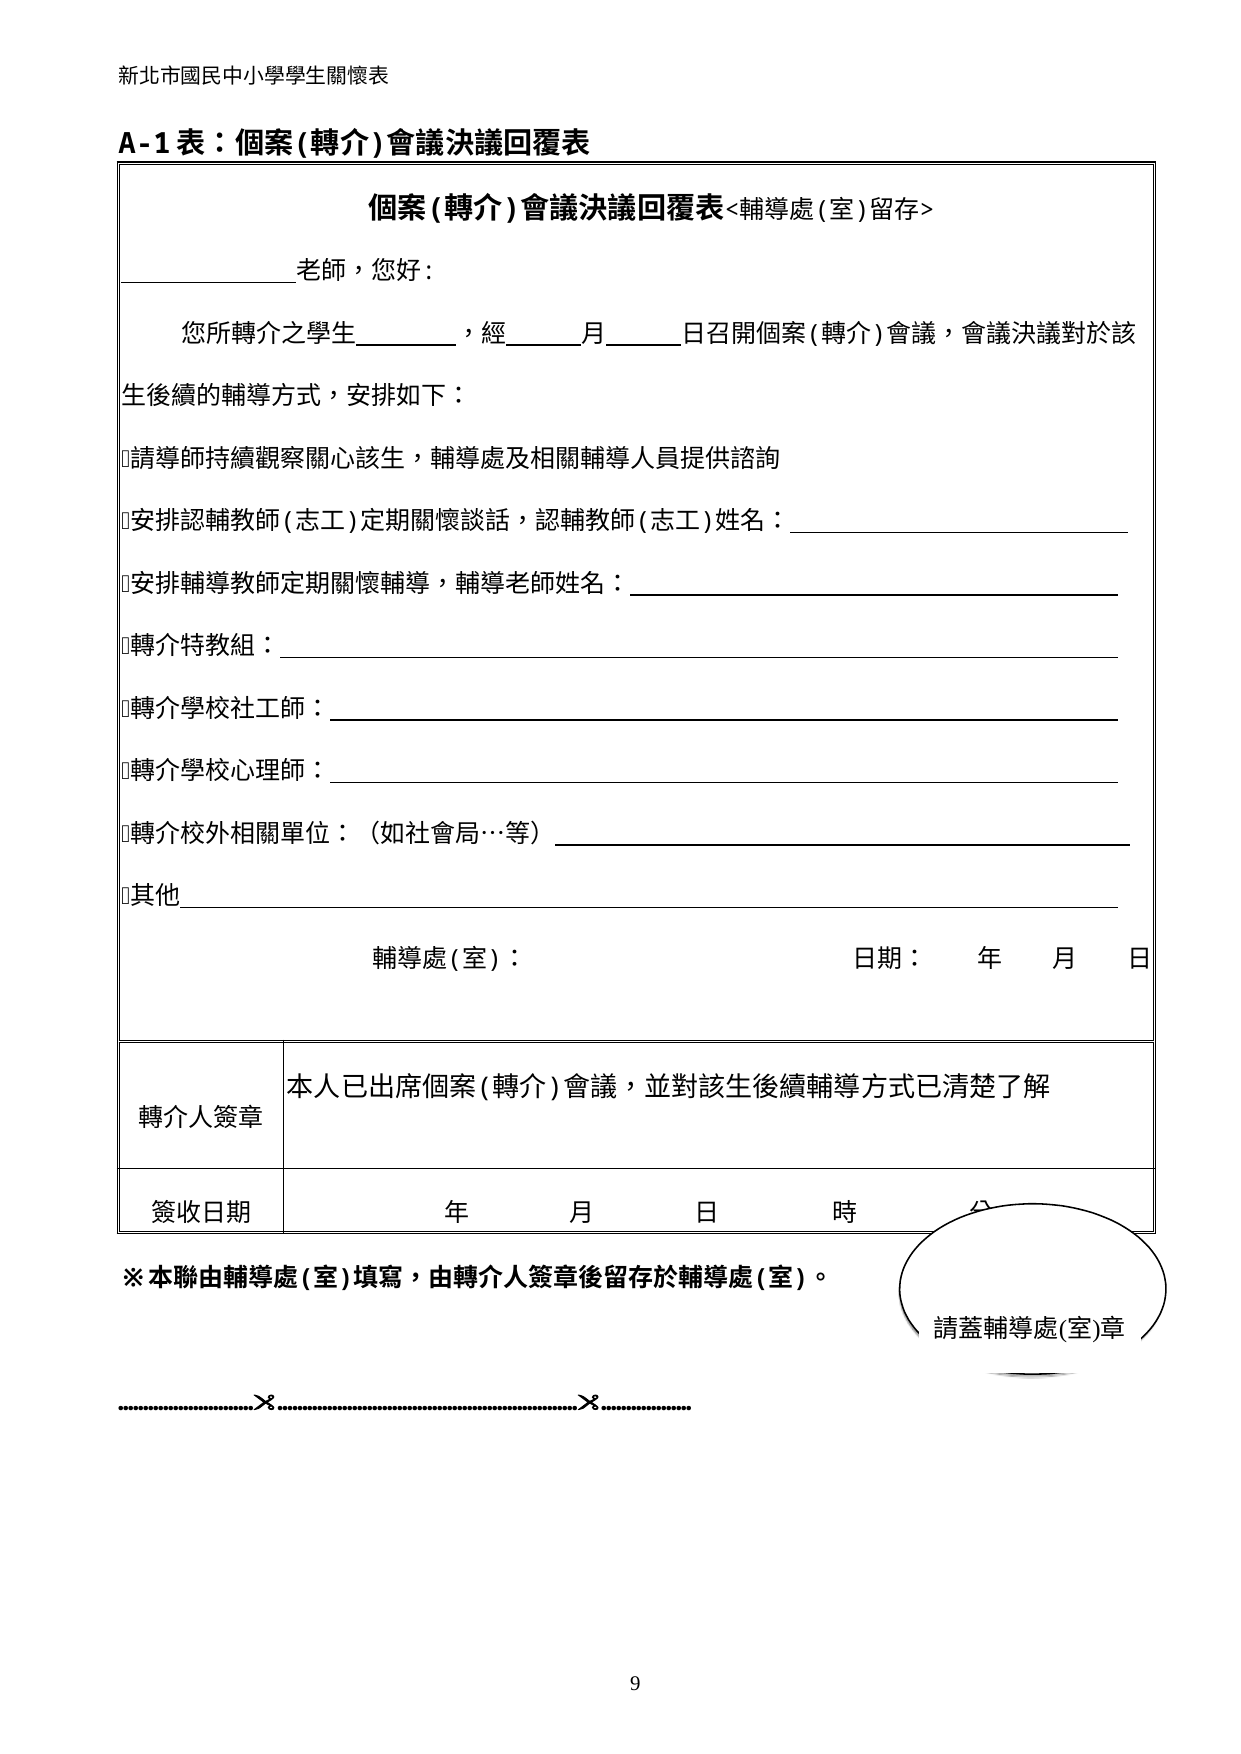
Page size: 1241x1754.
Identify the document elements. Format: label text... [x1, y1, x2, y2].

table_header 個案(轉介)會議決議回覆表<輔導處(室)留存> 老師，您好: 您所轉介之學生 ，經 月 日召開個案(轉介)會議，會議決議對於該生後續的輔導方式，安排如下： 請導師持續觀察關心該生，輔導處及相關輔導人員提供諮詢 安排認輔教師(志工)定期關懷談話，認輔教師(志工)姓名： 安排輔導教師定期關懷輔導，輔導老師姓名： 轉介特教組： 轉介學校社工師： 轉介學校心理師： 轉介校外相關單位：（如社會局…等） 其他 輔導處(室)： 日期： 年 月 日 [120, 165, 1153, 1039]
table_cell 年 月 日 時 分 [284, 1169, 1153, 1231]
table_cell 本人已出席個案(轉介)會議，並對該生後續輔導方式已清楚了解 [284, 1043, 1153, 1168]
text 請蓋輔導處(室)章 [934, 1308, 1126, 1344]
text A-1表：個案(轉介)會議決議回覆表 [118, 99, 1152, 161]
table_cell 轉介人簽章 [120, 1043, 283, 1168]
text ※本聯由輔導處(室)填寫，由轉介人簽章後留存於輔導處(室)。 [118, 1234, 928, 1297]
table_cell 簽收日期 [120, 1169, 283, 1231]
text …………………………………………………………………………………………… [118, 1359, 1152, 1422]
